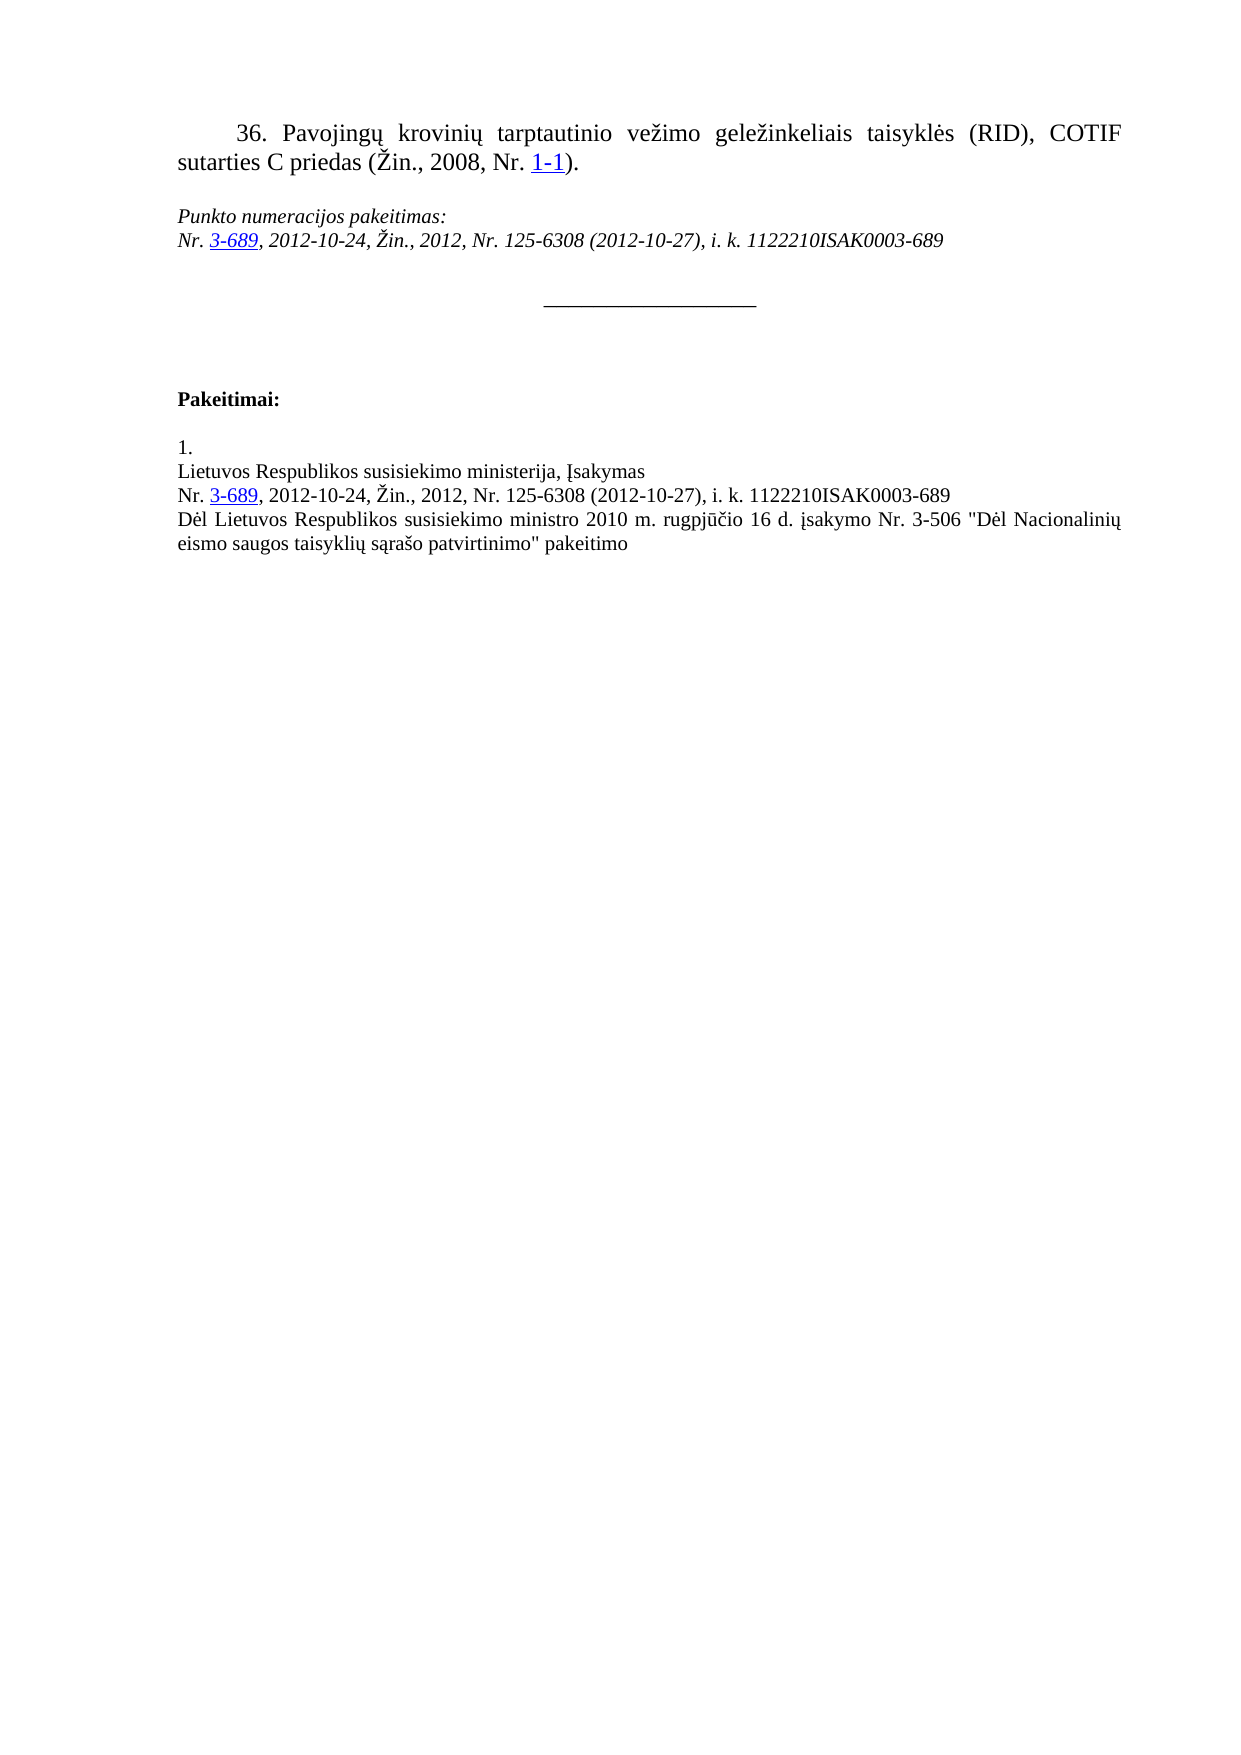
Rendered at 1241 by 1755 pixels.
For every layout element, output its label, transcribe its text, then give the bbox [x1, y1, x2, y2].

text 1. [177, 435, 1122, 459]
text Dėl Lietuvos Respublikos susisiekimo ministro 2010 m. rugpjūčio 16 d. įsakymo Nr. 3-506 "Dėl Nacionalinių eismo saugos taisyklių sąrašo patvirtinimo" pakeitimo [177, 507, 1122, 555]
text Punkto numeracijos pakeitimas: [177, 204, 1122, 228]
text _________________ [177, 281, 1122, 310]
text Pakeitimai: [177, 387, 1122, 411]
text Lietuvos Respublikos susisiekimo ministerija, Įsakymas [177, 459, 1122, 483]
text Nr. 3-689, 2012-10-24, Žin., 2012, Nr. 125-6308 (2012-10-27), i. k. 1122210ISAK0003-689 [177, 483, 1122, 507]
text Nr. 3-689, 2012-10-24, Žin., 2012, Nr. 125-6308 (2012-10-27), i. k. 1122210ISAK0003-689 [177, 228, 1122, 252]
text 36. Pavojingų krovinių tarptautinio vežimo geležinkeliais taisyklės (RID), COTIF sutarties C priedas (Žin., 2008, Nr. 1-1). [177, 118, 1122, 176]
